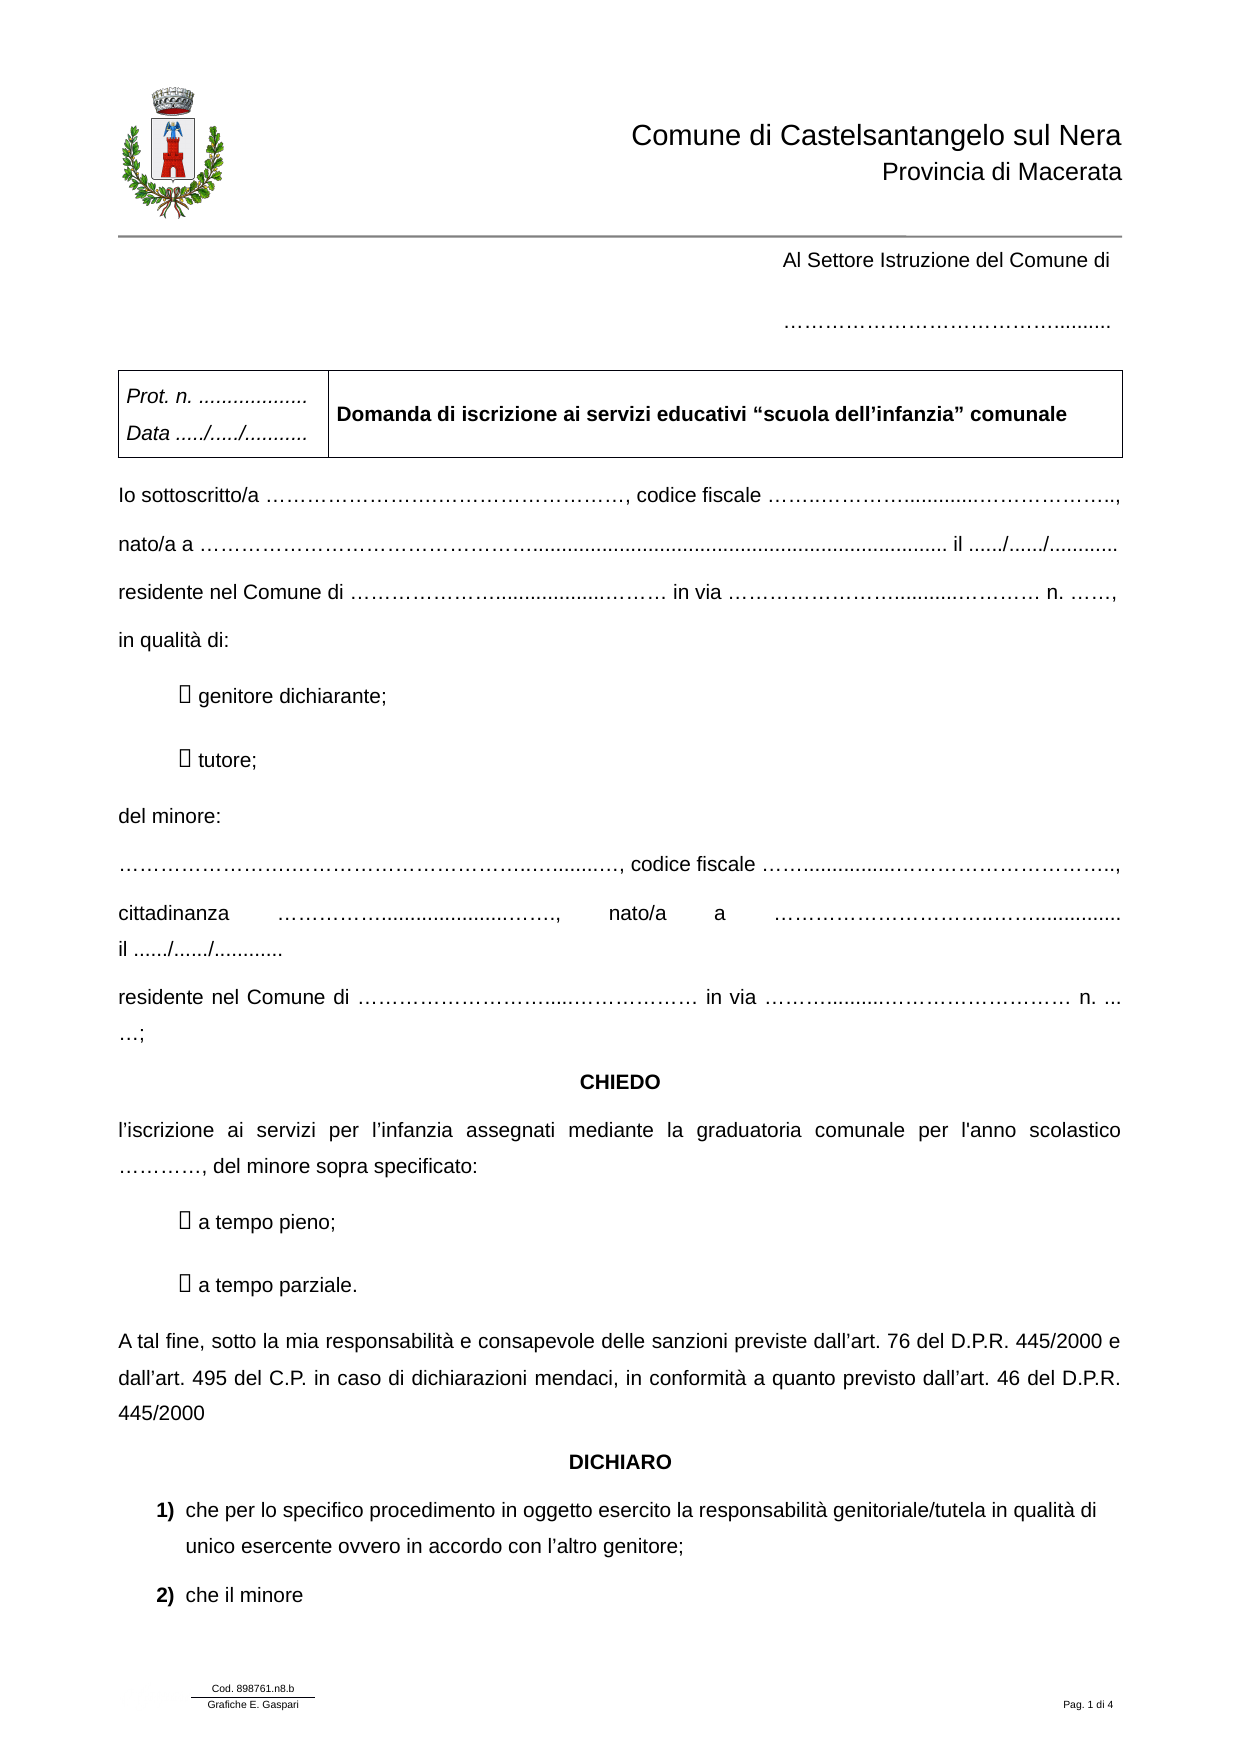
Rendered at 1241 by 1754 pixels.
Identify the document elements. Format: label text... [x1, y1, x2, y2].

text residente nel Comune di ……………………….....……………… in via ………..........……………………… n. ...…; [118, 985, 1122, 1045]
table_header Domanda di iscrizione ai servizi educativi “scuola dell’infanzia” comunale [329, 371, 1122, 457]
text CHIEDO [118, 1069, 1122, 1093]
list che il minore [156, 1582, 1122, 1606]
text del minore: [118, 804, 1122, 828]
text in qualità di: [118, 628, 1122, 652]
text l’iscrizione ai servizi per l’infanzia assegnati mediante la graduatoria comunale per l'anno scolastico …………, del minore sopra specificato: [118, 1118, 1122, 1178]
text Io sottoscritto/a …………………….………………………, codice fiscale ……..………….............……………….., [118, 483, 1122, 507]
text residente nel Comune di …………………...................……… in via ……………………...........………… n. ……, [118, 580, 1122, 604]
text  tutore; [177, 740, 1122, 774]
text DICHIARO [118, 1450, 1122, 1474]
text A tal fine, sotto la mia responsabilità e consapevole delle sanzioni previste dall’art. 76 del D.P.R. 445/2000 e dall’art. 495 del C.P. in caso di dichiarazioni mendaci, in conformità a quanto previsto dall’art. 46 del D.P.R. 445/2000 [118, 1329, 1122, 1425]
table_header Prot. n. ................... Data ...../...../........... [119, 371, 328, 457]
text cittadinanza ……………......................……., nato/a a …………………………..……............... il ....../....../............ [118, 901, 1122, 961]
text  a tempo parziale. [177, 1266, 1122, 1300]
list che per lo specifico procedimento in oggetto esercito la responsabilità genitoriale/tutela in qualità di unico esercente ovvero in accordo con l’altro genitore; [156, 1498, 1122, 1558]
text …………………….……………………………..…........…, codice fiscale ……................………………………….., [118, 852, 1122, 876]
text nato/a a …………………………………………........................................................................ il ....../....../............ [118, 531, 1122, 555]
text Al Settore Istruzione del Comune di [118, 248, 1122, 272]
picture [122, 87, 224, 219]
text  genitore dichiarante; [177, 677, 1122, 711]
text Nell'elenco degli allegati [242, 213, 602, 235]
text Comune di Castelsantangelo sul Nera [224, 118, 1122, 152]
text Provincia di Macerata [224, 157, 1122, 185]
text ………………………………….......... [118, 309, 1122, 333]
text  a tempo pieno; [177, 1202, 1122, 1236]
